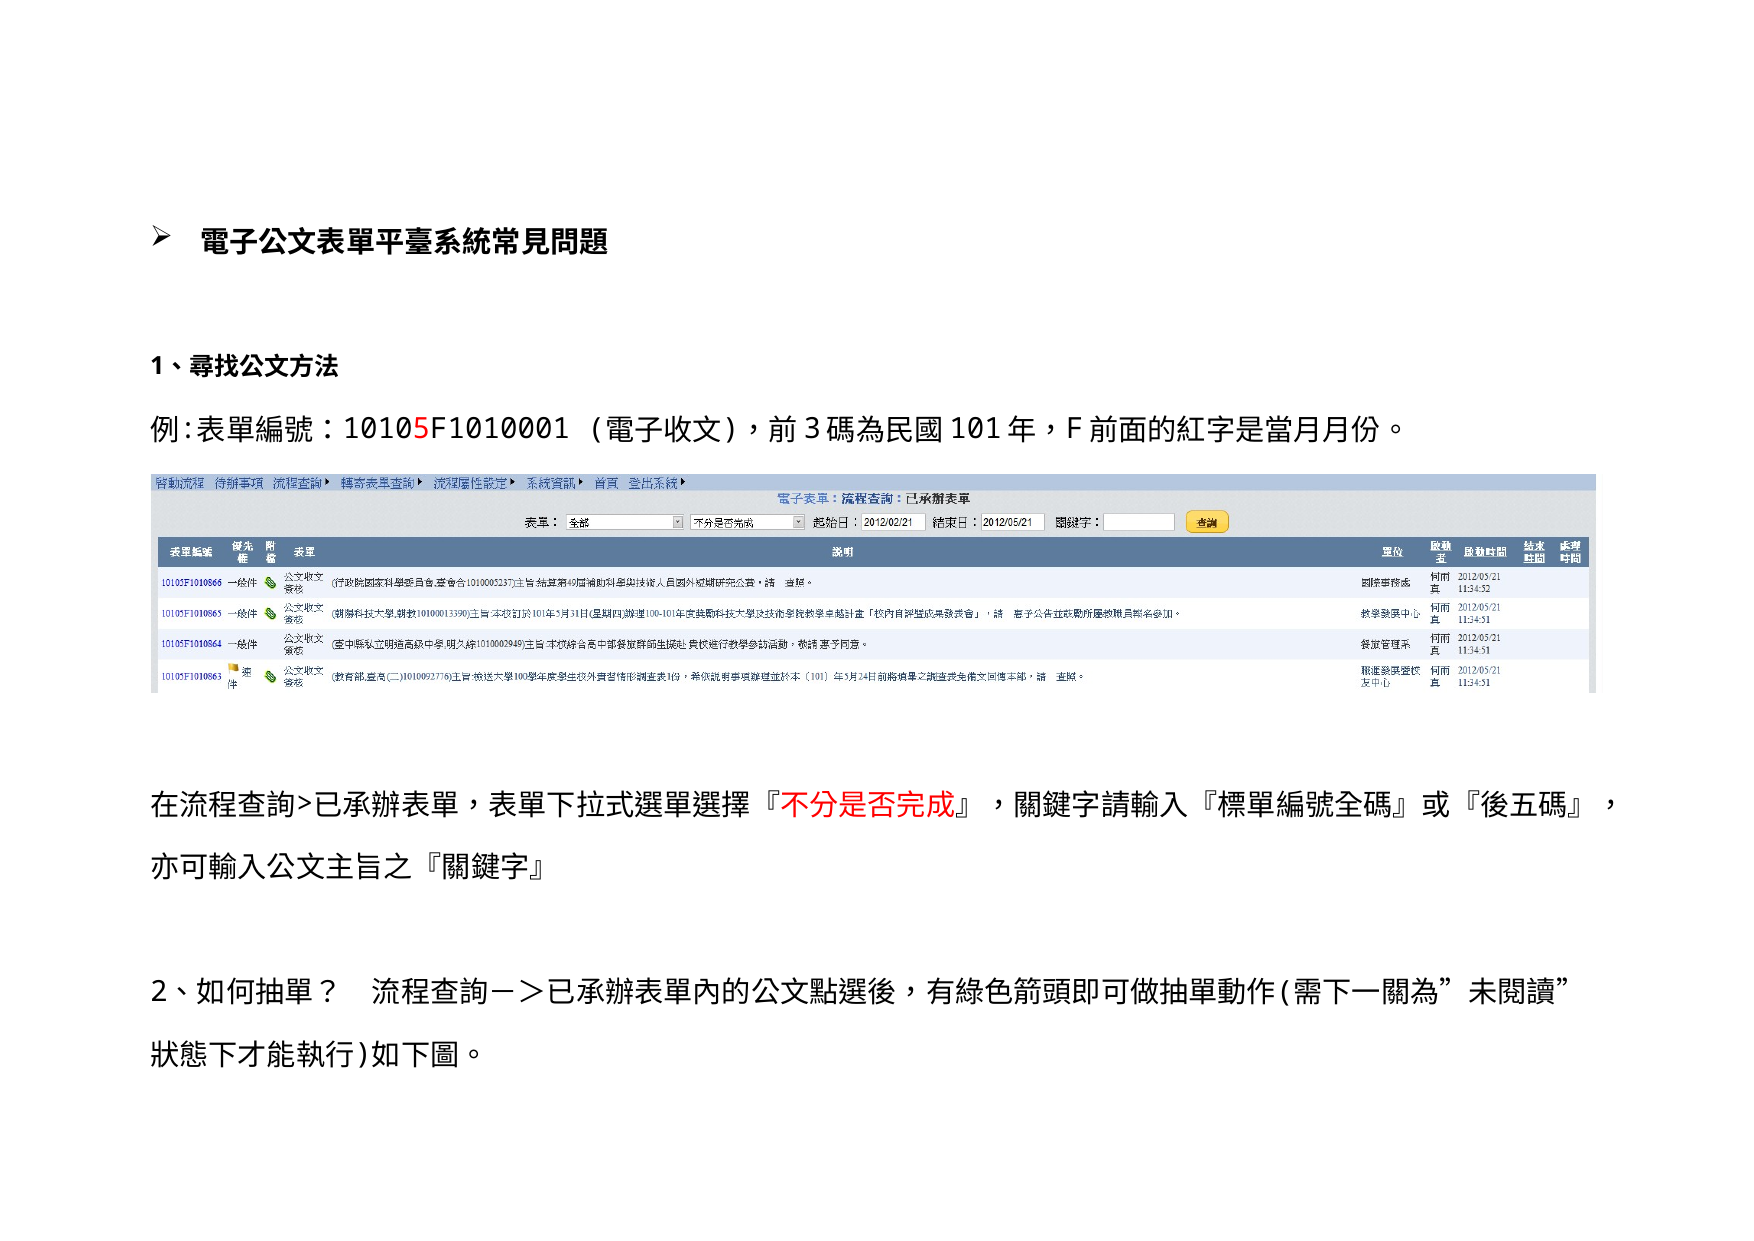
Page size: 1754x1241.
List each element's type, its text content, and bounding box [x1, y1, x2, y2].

text 在流程查詢>已承辦表單，表單下拉式選單選擇『不分是否完成』，關鍵字請輸入『標單編號全碼』或『後五碼』，亦可輸入公文主旨之『關鍵字』 [150, 761, 1604, 886]
text 2、如何抽單？ 流程查詢－＞已承辦表單內的公文點選後，有綠色箭頭即可做抽單動作(需下一關為”未閱讀”狀態下才能執行)如下圖。 [150, 948, 1604, 1073]
text 1、尋找公文方法 [150, 323, 1604, 386]
list 電子公文表單平臺系統常見問題 [150, 198, 1604, 261]
text 例:表單編號：10105F1010001 (電子收文)，前3碼為民國101年，F前面的紅字是當月月份。 [150, 386, 1604, 448]
